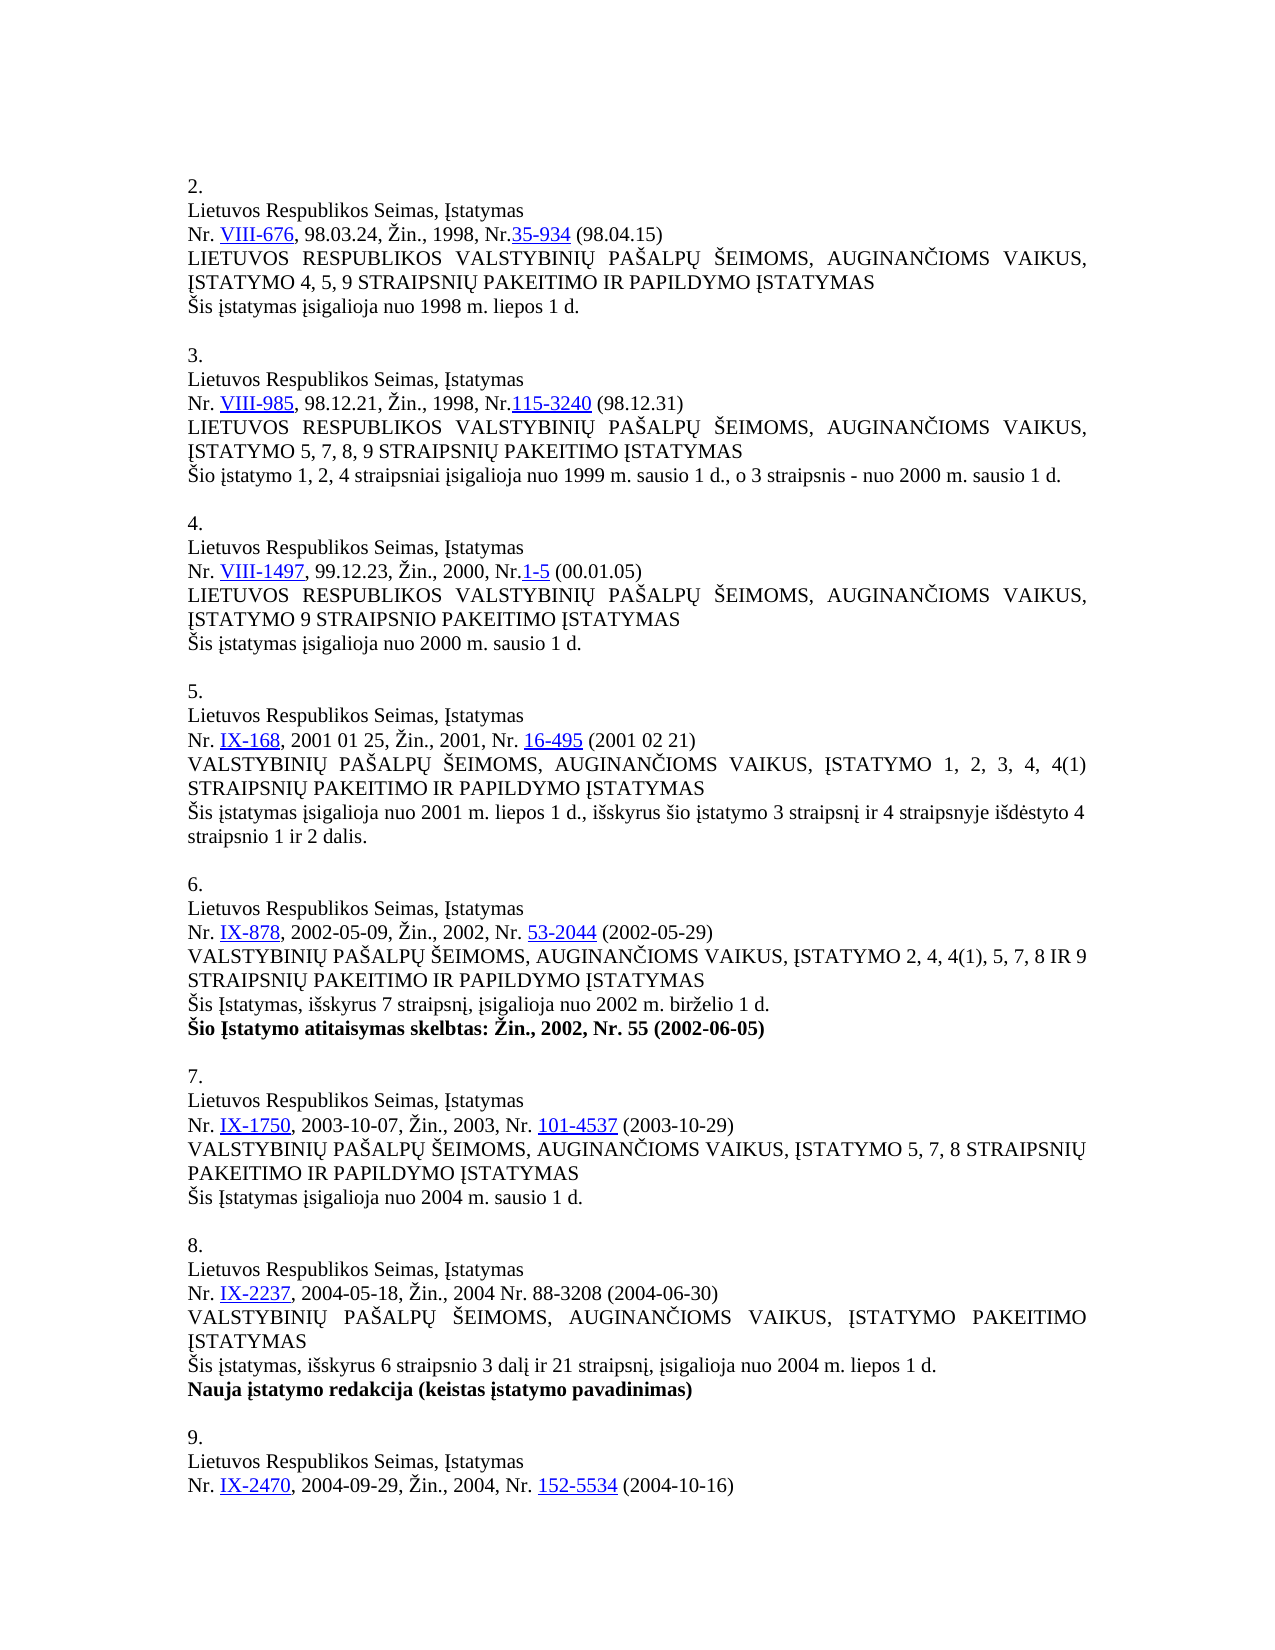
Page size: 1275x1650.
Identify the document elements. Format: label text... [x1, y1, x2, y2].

text VALSTYBINIŲ PAŠALPŲ ŠEIMOMS, AUGINANČIOMS VAIKUS, ĮSTATYMO PAKEITIMO ĮSTATYMAS [187, 1305, 1087, 1353]
text Lietuvos Respublikos Seimas, Įstatymas [187, 896, 1087, 920]
text Lietuvos Respublikos Seimas, Įstatymas [187, 1449, 1087, 1473]
text Lietuvos Respublikos Seimas, Įstatymas [187, 1257, 1087, 1281]
text 2. [187, 174, 1087, 198]
text Nr. IX-2470, 2004-09-29, Žin., 2004, Nr. 152-5534 (2004-10-16) [187, 1473, 1087, 1497]
text LIETUVOS RESPUBLIKOS VALSTYBINIŲ PAŠALPŲ ŠEIMOMS, AUGINANČIOMS VAIKUS, ĮSTATYMO 5, 7, 8, 9 STRAIPSNIŲ PAKEITIMO ĮSTATYMAS [187, 415, 1087, 463]
text Nr. IX-2237, 2004-05-18, Žin., 2004 Nr. 88-3208 (2004-06-30) [187, 1281, 1087, 1305]
text 3. [187, 342, 1087, 367]
text Šis Įstatymas įsigalioja nuo 2004 m. sausio 1 d. [187, 1185, 1087, 1209]
text 7. [187, 1064, 1087, 1088]
text Nr. VIII-985, 98.12.21, Žin., 1998, Nr.115-3240 (98.12.31) [187, 391, 1087, 415]
text Šis Įstatymas, išskyrus 7 straipsnį, įsigalioja nuo 2002 m. birželio 1 d. [187, 992, 1087, 1016]
text Lietuvos Respublikos Seimas, Įstatymas [187, 703, 1087, 727]
text 4. [187, 511, 1087, 535]
text 9. [187, 1425, 1087, 1449]
text VALSTYBINIŲ PAŠALPŲ ŠEIMOMS, AUGINANČIOMS VAIKUS, ĮSTATYMO 2, 4, 4(1), 5, 7, 8 IR 9 STRAIPSNIŲ PAKEITIMO IR PAPILDYMO ĮSTATYMAS [187, 944, 1087, 992]
text Lietuvos Respublikos Seimas, Įstatymas [187, 535, 1087, 559]
text Šis įstatymas, išskyrus 6 straipsnio 3 dalį ir 21 straipsnį, įsigalioja nuo 2004 m. liepos 1 d. [187, 1353, 1087, 1377]
text VALSTYBINIŲ PAŠALPŲ ŠEIMOMS, AUGINANČIOMS VAIKUS, ĮSTATYMO 5, 7, 8 STRAIPSNIŲ PAKEITIMO IR PAPILDYMO ĮSTATYMAS [187, 1137, 1087, 1185]
text Lietuvos Respublikos Seimas, Įstatymas [187, 367, 1087, 391]
text LIETUVOS RESPUBLIKOS VALSTYBINIŲ PAŠALPŲ ŠEIMOMS, AUGINANČIOMS VAIKUS, ĮSTATYMO 9 STRAIPSNIO PAKEITIMO ĮSTATYMAS [187, 583, 1087, 631]
text LIETUVOS RESPUBLIKOS VALSTYBINIŲ PAŠALPŲ ŠEIMOMS, AUGINANČIOMS VAIKUS, ĮSTATYMO 4, 5, 9 STRAIPSNIŲ PAKEITIMO IR PAPILDYMO ĮSTATYMAS [187, 246, 1087, 294]
text 8. [187, 1233, 1087, 1257]
text Šis įstatymas įsigalioja nuo 2000 m. sausio 1 d. [187, 631, 1087, 655]
text 6. [187, 872, 1087, 896]
text Nr. VIII-1497, 99.12.23, Žin., 2000, Nr.1-5 (00.01.05) [187, 559, 1087, 583]
text Lietuvos Respublikos Seimas, Įstatymas [187, 198, 1087, 222]
text Nr. IX-1750, 2003-10-07, Žin., 2003, Nr. 101-4537 (2003-10-29) [187, 1112, 1087, 1137]
text Šis įstatymas įsigalioja nuo 1998 m. liepos 1 d. [187, 294, 1087, 318]
text Nr. IX-168, 2001 01 25, Žin., 2001, Nr. 16-495 (2001 02 21) [187, 727, 1087, 752]
text Šis įstatymas įsigalioja nuo 2001 m. liepos 1 d., išskyrus šio įstatymo 3 straipsnį ir 4 straipsnyje išdėstyto 4 straipsnio 1 ir 2 dalis. [187, 800, 1087, 848]
text Nr. VIII-676, 98.03.24, Žin., 1998, Nr.35-934 (98.04.15) [187, 222, 1087, 246]
text 5. [187, 679, 1087, 703]
text Šio Įstatymo atitaisymas skelbtas: Žin., 2002, Nr. 55 (2002-06-05) [187, 1016, 1087, 1040]
text Nauja įstatymo redakcija (keistas įstatymo pavadinimas) [187, 1377, 1087, 1401]
text Šio įstatymo 1, 2, 4 straipsniai įsigalioja nuo 1999 m. sausio 1 d., o 3 straipsnis - nuo 2000 m. sausio 1 d. [187, 463, 1087, 487]
text VALSTYBINIŲ PAŠALPŲ ŠEIMOMS, AUGINANČIOMS VAIKUS, ĮSTATYMO 1, 2, 3, 4, 4(1) STRAIPSNIŲ PAKEITIMO IR PAPILDYMO ĮSTATYMAS [187, 752, 1087, 800]
text Lietuvos Respublikos Seimas, Įstatymas [187, 1088, 1087, 1112]
text Nr. IX-878, 2002-05-09, Žin., 2002, Nr. 53-2044 (2002-05-29) [187, 920, 1087, 944]
